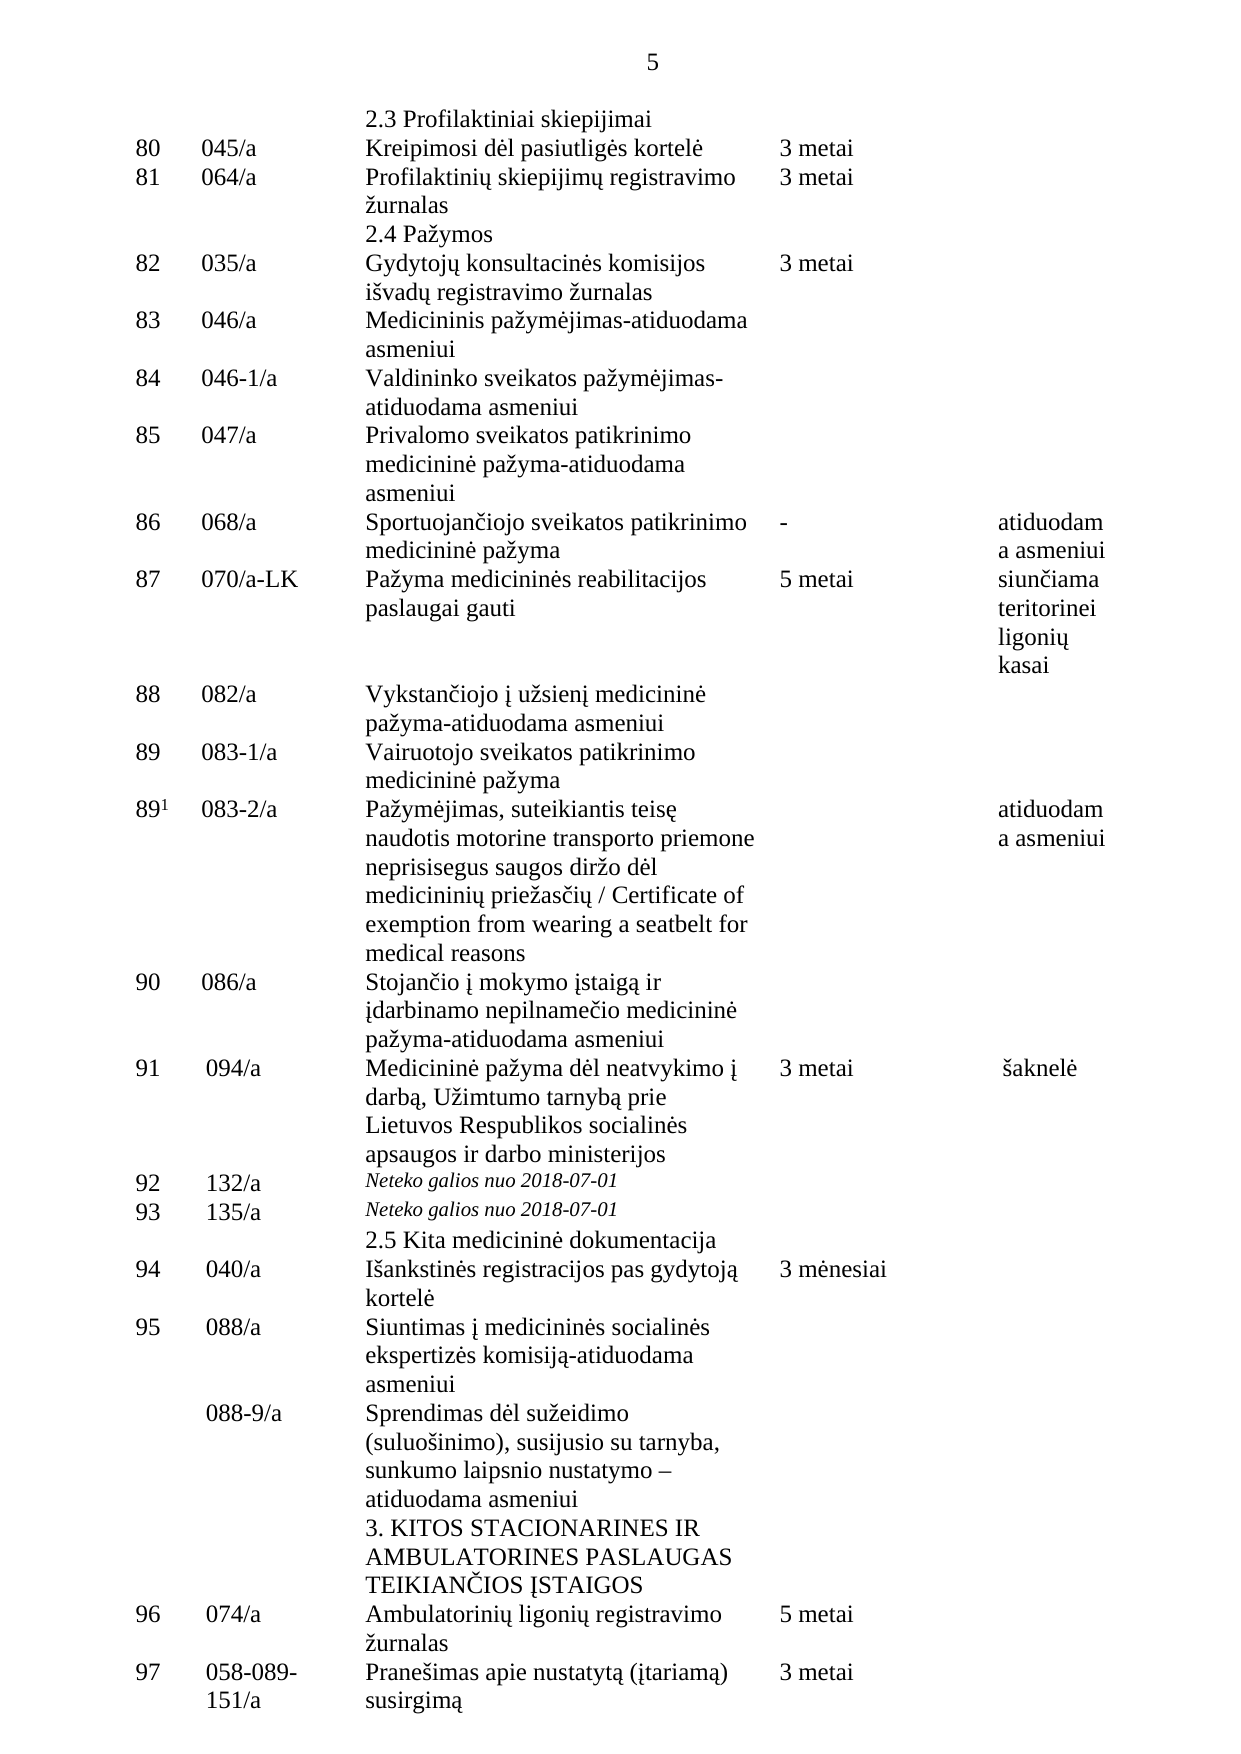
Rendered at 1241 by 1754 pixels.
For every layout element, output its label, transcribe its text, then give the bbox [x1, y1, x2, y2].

table_cell Profilaktinių skiepijimų registravimo žurnalas [354, 162, 768, 219]
table_cell Neteko galios nuo 2018-07-01 [354, 1197, 768, 1226]
table_cell 84 [124, 363, 190, 421]
table_cell [768, 1226, 991, 1254]
table_cell 074/a [194, 1599, 354, 1657]
table_cell [768, 794, 987, 967]
table_cell Medicininė pažyma dėl neatvykimo į darbą, Užimtumo tarnybą prie Lietuvos Respublikos socialinės apsaugos ir darbo ministerijos [354, 1053, 768, 1168]
table_cell [987, 421, 1122, 507]
table_cell Vykstančiojo į užsienį medicininė pažyma-atiduodama asmeniui [354, 679, 768, 737]
table_cell [1123, 162, 1128, 219]
table_cell 3 metai [768, 133, 987, 162]
table_cell 040/a [194, 1254, 354, 1312]
table_cell siunčiama teritorinei ligonių kasai [987, 564, 1122, 679]
table_cell [190, 104, 354, 133]
table_cell 064/a [190, 162, 354, 219]
table_cell [991, 1312, 1128, 1398]
table_cell [768, 104, 987, 133]
table_cell [987, 679, 1122, 737]
table_cell Medicininis pažymėjimas-atiduodama asmeniui [354, 306, 768, 363]
table_cell [768, 1398, 991, 1513]
table_cell atiduodama asmeniui [987, 507, 1122, 564]
table_cell 058-089-151/a [194, 1657, 354, 1714]
table_cell 5 metai [768, 1599, 991, 1657]
table_cell 85 [124, 421, 190, 507]
table_cell [987, 363, 1122, 421]
table_cell [124, 219, 190, 248]
table_cell 086/a [190, 967, 354, 1053]
table_cell [987, 104, 1122, 133]
table_cell [1123, 248, 1128, 306]
table_cell [768, 1312, 991, 1398]
table_cell [991, 1398, 1128, 1513]
table_cell 88 [124, 679, 190, 737]
table_cell 088/a [194, 1312, 354, 1398]
table_cell 135/a [194, 1197, 354, 1226]
table_cell [768, 967, 987, 1053]
table_cell Privalomo sveikatos patikrinimo medicininė pažyma-atiduodama asmeniui [354, 421, 768, 507]
table_cell [768, 679, 987, 737]
table_cell 87 [124, 564, 190, 679]
table_cell [987, 967, 1122, 1053]
table_cell 97 [124, 1657, 194, 1714]
table_cell 96 [124, 1599, 194, 1657]
table_cell [991, 1513, 1128, 1599]
table_cell [991, 1168, 1128, 1197]
table_cell [991, 1254, 1128, 1312]
table_cell 91 [124, 1053, 194, 1168]
table_cell [1123, 967, 1128, 1053]
table_cell Ambulatorinių ligonių registravimo žurnalas [354, 1599, 768, 1657]
table_cell [1123, 104, 1128, 133]
table_cell Pranešimas apie nustatytą (įtariamą) susirgimą [354, 1657, 768, 1714]
table_cell [194, 1513, 354, 1599]
table_cell [1123, 306, 1128, 363]
table_cell 86 [124, 507, 190, 564]
table_cell 2.5 Kita medicininė dokumentacija [354, 1226, 768, 1254]
table_cell 094/a [194, 1053, 354, 1168]
table_cell [987, 162, 1122, 219]
table_cell [987, 248, 1122, 306]
table_cell - [768, 507, 987, 564]
table_cell [768, 1168, 991, 1197]
table_cell Siuntimas į medicininės socialinės ekspertizės komisiją-atiduodama asmeniui [354, 1312, 768, 1398]
table_cell 082/a [190, 679, 354, 737]
table_cell Sportuojančiojo sveikatos patikrinimo medicininė pažyma [354, 507, 768, 564]
table_cell Neteko galios nuo 2018-07-01 [354, 1168, 768, 1197]
table_cell [1123, 507, 1128, 564]
table_cell 083-2/a [190, 794, 354, 967]
table_cell [124, 1398, 194, 1513]
table_cell [1123, 219, 1128, 248]
table_cell 5 metai [768, 564, 987, 679]
table_cell [768, 737, 987, 794]
table_cell 3 metai [768, 1657, 991, 1714]
table_cell 046/a [190, 306, 354, 363]
table_cell 81 [124, 162, 190, 219]
table_cell 92 [124, 1168, 194, 1197]
table_cell 3. KITOS STACIONARINES IR AMBULATORINES PASLAUGAS TEIKIANČIOS ĮSTAIGOS [354, 1513, 768, 1599]
table_cell [768, 363, 987, 421]
table_cell atiduodama asmeniui [987, 794, 1122, 967]
table_cell 3 metai [768, 1053, 991, 1168]
table_cell 3 metai [768, 162, 987, 219]
table_cell 891 [124, 794, 190, 967]
table_cell [768, 306, 987, 363]
table_cell Kreipimosi dėl pasiutligės kortelė [354, 133, 768, 162]
table_cell [1123, 363, 1128, 421]
table_cell [1123, 564, 1128, 679]
table_cell [991, 1197, 1128, 1226]
table_cell 90 [124, 967, 190, 1053]
table_cell 035/a [190, 248, 354, 306]
table_cell [987, 219, 1122, 248]
table_cell [1123, 794, 1128, 967]
table_cell 132/a [194, 1168, 354, 1197]
table_cell [987, 306, 1122, 363]
table_cell 82 [124, 248, 190, 306]
table_cell Išankstinės registracijos pas gydytoją kortelė [354, 1254, 768, 1312]
table_cell 046-1/a [190, 363, 354, 421]
table_cell Stojančio į mokymo įstaigą ir įdarbinamo nepilnamečio medicininė pažyma-atiduodama asmeniui [354, 967, 768, 1053]
table_cell Gydytojų konsultacinės komisijos išvadų registravimo žurnalas [354, 248, 768, 306]
table_cell Vairuotojo sveikatos patikrinimo medicininė pažyma [354, 737, 768, 794]
table_cell Pažymėjimas, suteikiantis teisę naudotis motorine transporto priemone neprisisegus saugos diržo dėl medicininių priežasčių / Certificate of exemption from wearing a seatbelt for medical reasons [354, 794, 768, 967]
table_cell 083-1/a [190, 737, 354, 794]
table_cell [768, 1197, 991, 1226]
table_cell [991, 1657, 1128, 1714]
table_cell 047/a [190, 421, 354, 507]
table_cell 93 [124, 1197, 194, 1226]
table_cell [1123, 421, 1128, 507]
table_cell 80 [124, 133, 190, 162]
table_cell Valdininko sveikatos pažymėjimas-atiduodama asmeniui [354, 363, 768, 421]
table_cell 070/a-LK [190, 564, 354, 679]
table_cell 2.3 Profilaktiniai skiepijimai [354, 104, 768, 133]
table_cell 2.4 Pažymos [354, 219, 768, 248]
table_cell 3 metai [768, 248, 987, 306]
table_cell 95 [124, 1312, 194, 1398]
table_cell 068/a [190, 507, 354, 564]
table_cell [991, 1599, 1128, 1657]
table_cell [1123, 679, 1128, 737]
table_cell [1123, 133, 1128, 162]
table_cell [768, 421, 987, 507]
table_cell Pažyma medicininės reabilitacijos paslaugai gauti [354, 564, 768, 679]
table_cell [190, 219, 354, 248]
table_cell 045/a [190, 133, 354, 162]
table_cell [991, 1226, 1128, 1254]
table_cell 3 mėnesiai [768, 1254, 991, 1312]
table_cell [124, 104, 190, 133]
table_cell 94 [124, 1254, 194, 1312]
table_cell [124, 1513, 194, 1599]
table_cell [124, 1226, 194, 1254]
table_cell [1123, 737, 1128, 794]
table_cell [987, 133, 1122, 162]
table_cell [987, 737, 1122, 794]
table_cell šaknelė [991, 1053, 1128, 1168]
table_cell 83 [124, 306, 190, 363]
table_cell [194, 1226, 354, 1254]
table_cell 89 [124, 737, 190, 794]
table_cell 088-9/a [194, 1398, 354, 1513]
table_cell [768, 219, 987, 248]
table_cell [768, 1513, 991, 1599]
table_cell Sprendimas dėl sužeidimo (suluošinimo), susijusio su tarnyba, sunkumo laipsnio nustatymo – atiduodama asmeniui [354, 1398, 768, 1513]
